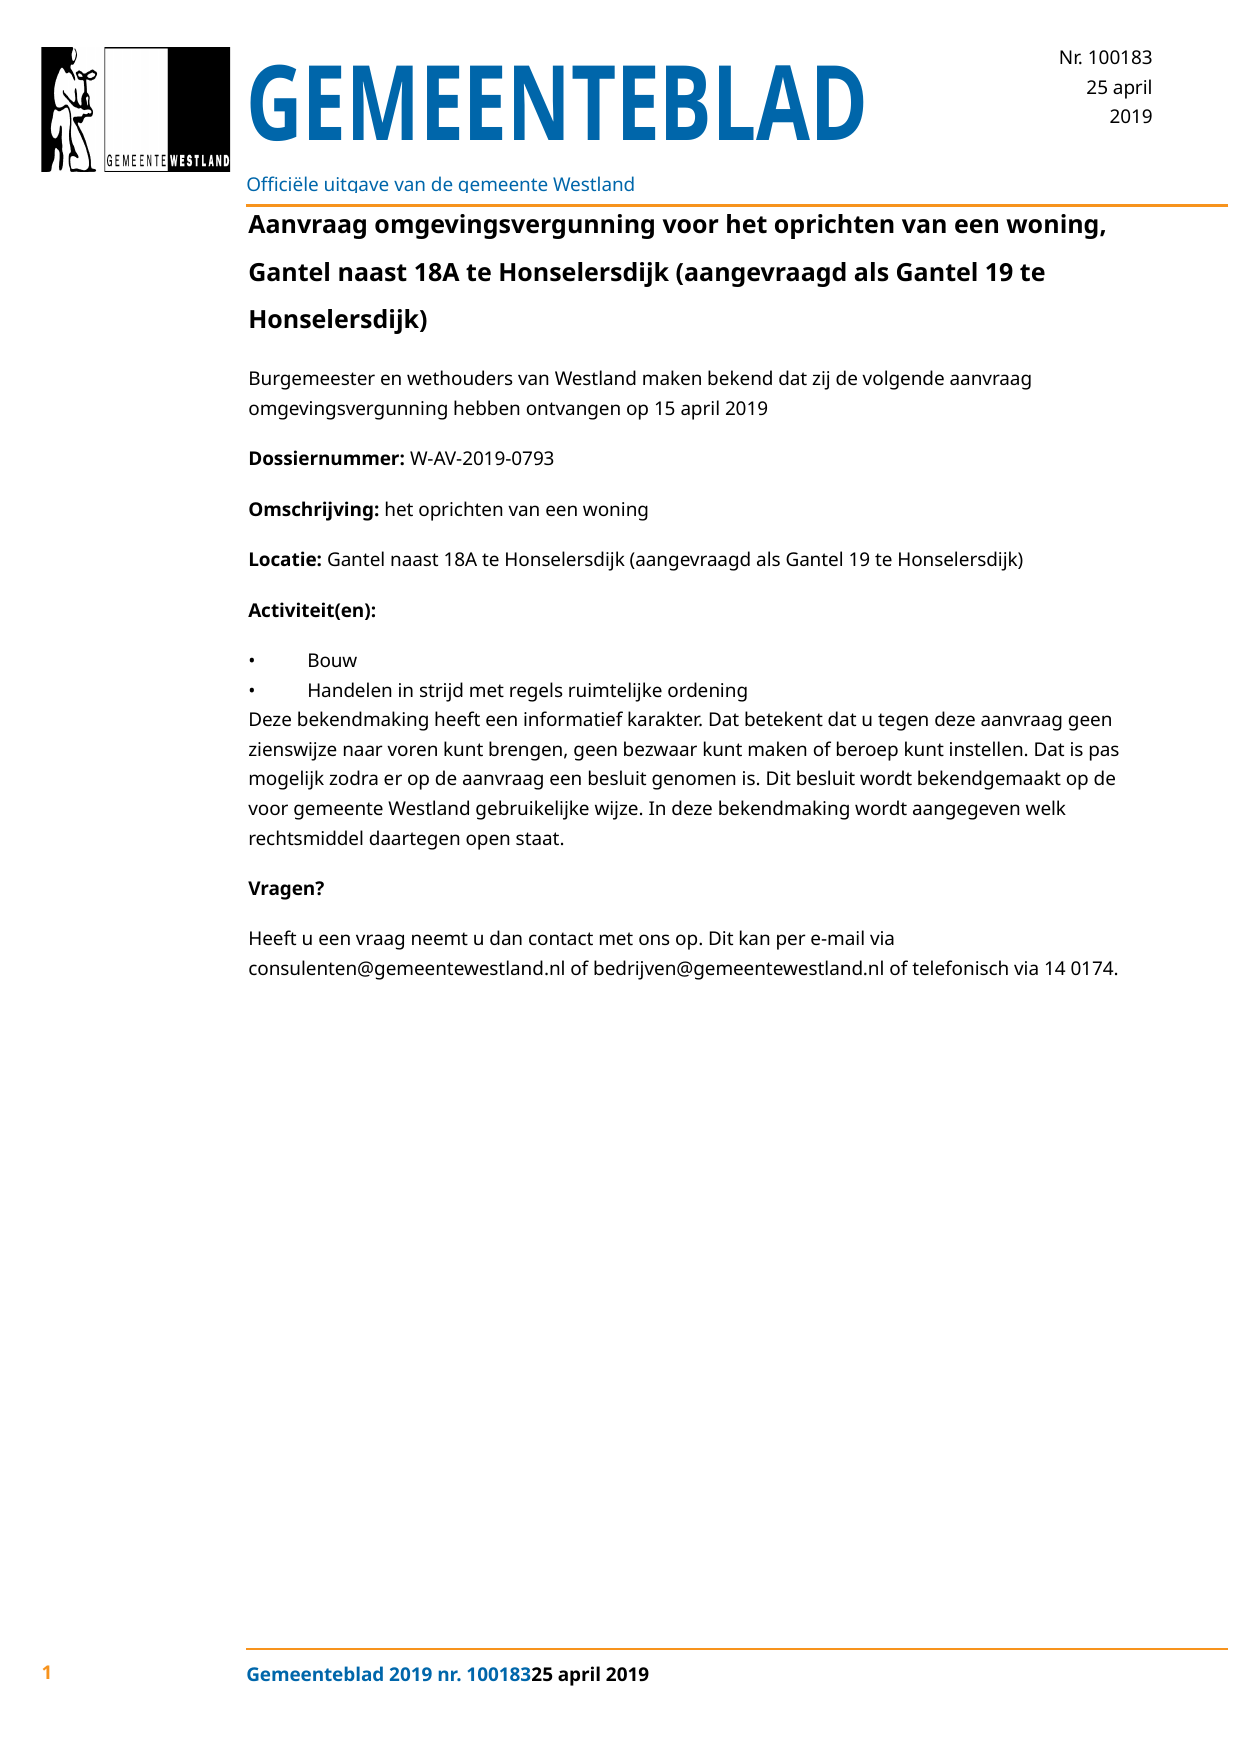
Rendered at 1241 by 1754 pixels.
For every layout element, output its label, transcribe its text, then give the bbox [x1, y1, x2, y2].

list Bouw [248, 647, 1152, 673]
text Aanvraag omgevingsvergunning voor het oprichten van een woning, Gantel naast 18A te Honselersdijk (aangevraagd als Gantel 19 te Honselersdijk) [248, 207, 1152, 336]
text Vragen? [248, 875, 1152, 901]
text Locatie: Gantel naast 18A te Honselersdijk (aangevraagd als Gantel 19 te Honselersdijk) [248, 546, 1152, 572]
picture [41, 47, 231, 172]
text Heeft u een vraag neemt u dan contact met ons op. Dit kan per e-mail via consulenten@gemeentewestland.nl of bedrijven@gemeentewestland.nl of telefonisch via 14 0174. [248, 926, 1152, 981]
text Dossiernummer: W-AV-2019-0793 [248, 446, 1152, 471]
text Activiteit(en): [248, 597, 1152, 622]
text Burgemeester en wethouders van Westland maken bekend dat zij de volgende aanvraag omgevingsvergunning hebben ontvangen op 15 april 2019 [248, 366, 1152, 421]
text Omschrijving: het oprichten van een woning [248, 496, 1152, 522]
list Handelen in strijd met regels ruimtelijke ordening [248, 677, 1152, 702]
text Deze bekendmaking heeft een informatief karakter. Dat betekent dat u tegen deze aanvraag geen zienswijze naar voren kunt brengen, geen bezwaar kunt maken of beroep kunt instellen. Dat is pas mogelijk zodra er op de aanvraag een besluit genomen is. Dit besluit wordt bekendgemaakt op de voor gemeente Westland gebruikelijke wijze. In deze bekendmaking wordt aangegeven welk rechtsmiddel daartegen open staat. [248, 706, 1152, 850]
